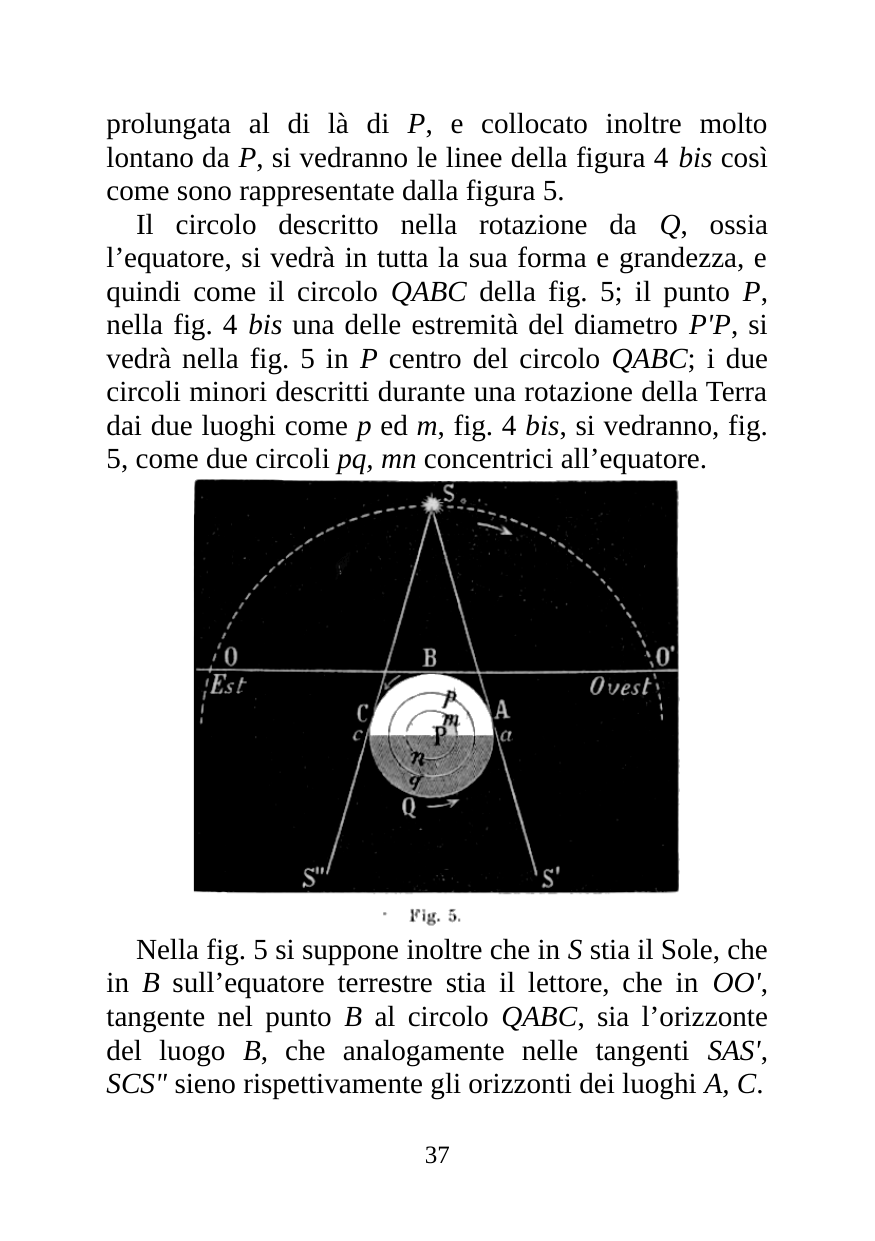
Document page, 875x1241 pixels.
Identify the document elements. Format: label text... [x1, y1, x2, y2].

text prolungata al di là di P, e collocato inoltre molto lontano da P, si vedranno le linee della figura 4 bis così come sono rappresentate dalla figura 5. [106, 106, 768, 207]
picture [193, 479, 681, 929]
text Nella fig. 5 si suppone inoltre che in S stia il Sole, che in B sull’equatore terrestre stia il lettore, che in OO', tangente nel punto B al circolo QABC, sia l’orizzonte del luogo B, che analogamente nelle tangenti SAS', SCS" sieno rispettivamente gli orizzonti dei luoghi A, C. [106, 475, 768, 1100]
text Il circolo descritto nella rotazione da Q, ossia l’equatore, si vedrà in tutta la sua forma e grandezza, e quindi come il circolo QABC della fig. 5; il punto P, nella fig. 4 bis una delle estremità del diametro P'P, si vedrà nella fig. 5 in P centro del circolo QABC; i due circoli minori descritti durante una rotazione della Terra dai due luoghi come p ed m, fig. 4 bis, si vedranno, fig. 5, come due circoli pq, mn concentrici all’equatore. [106, 207, 768, 475]
